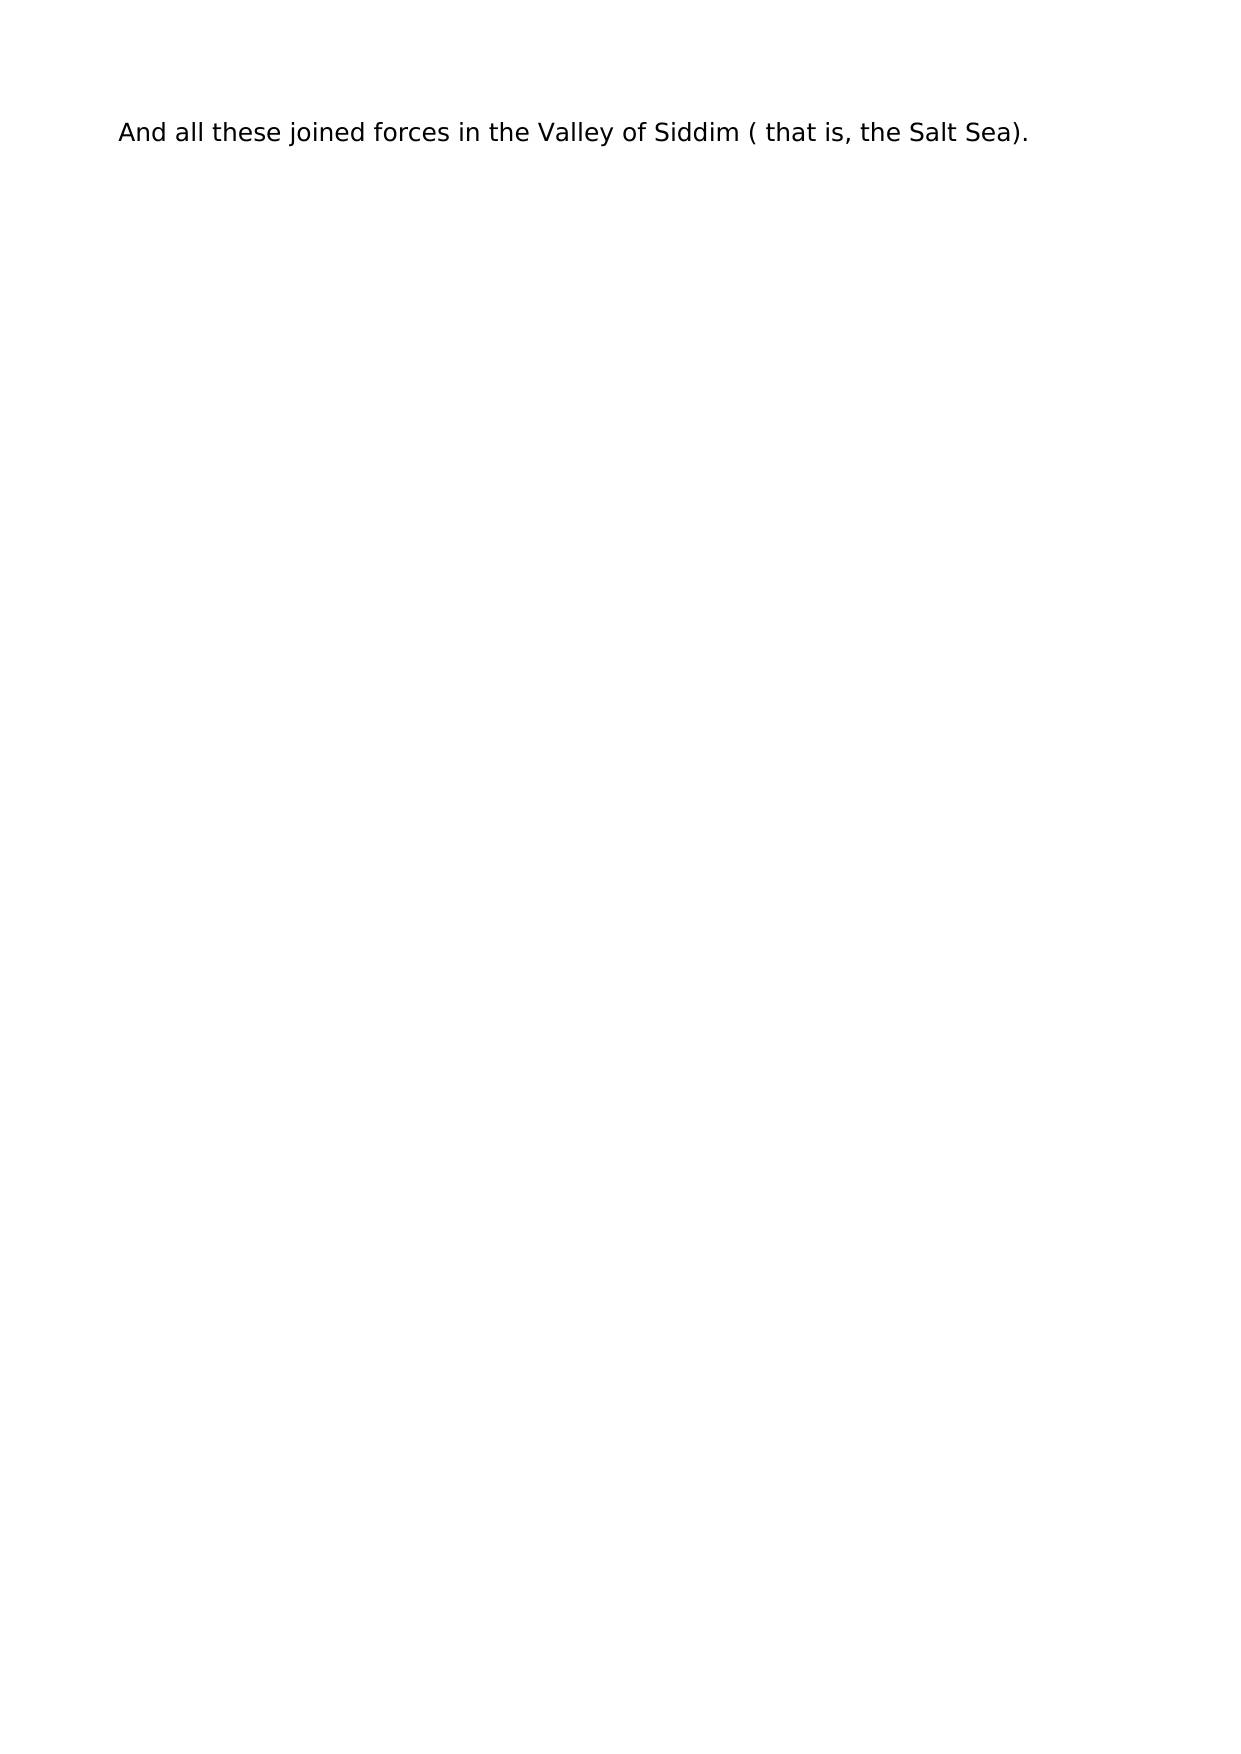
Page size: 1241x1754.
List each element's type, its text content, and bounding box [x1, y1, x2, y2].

text And all these joined forces in the Valley of Siddim ( that is, the Salt Sea). [118, 118, 1122, 147]
